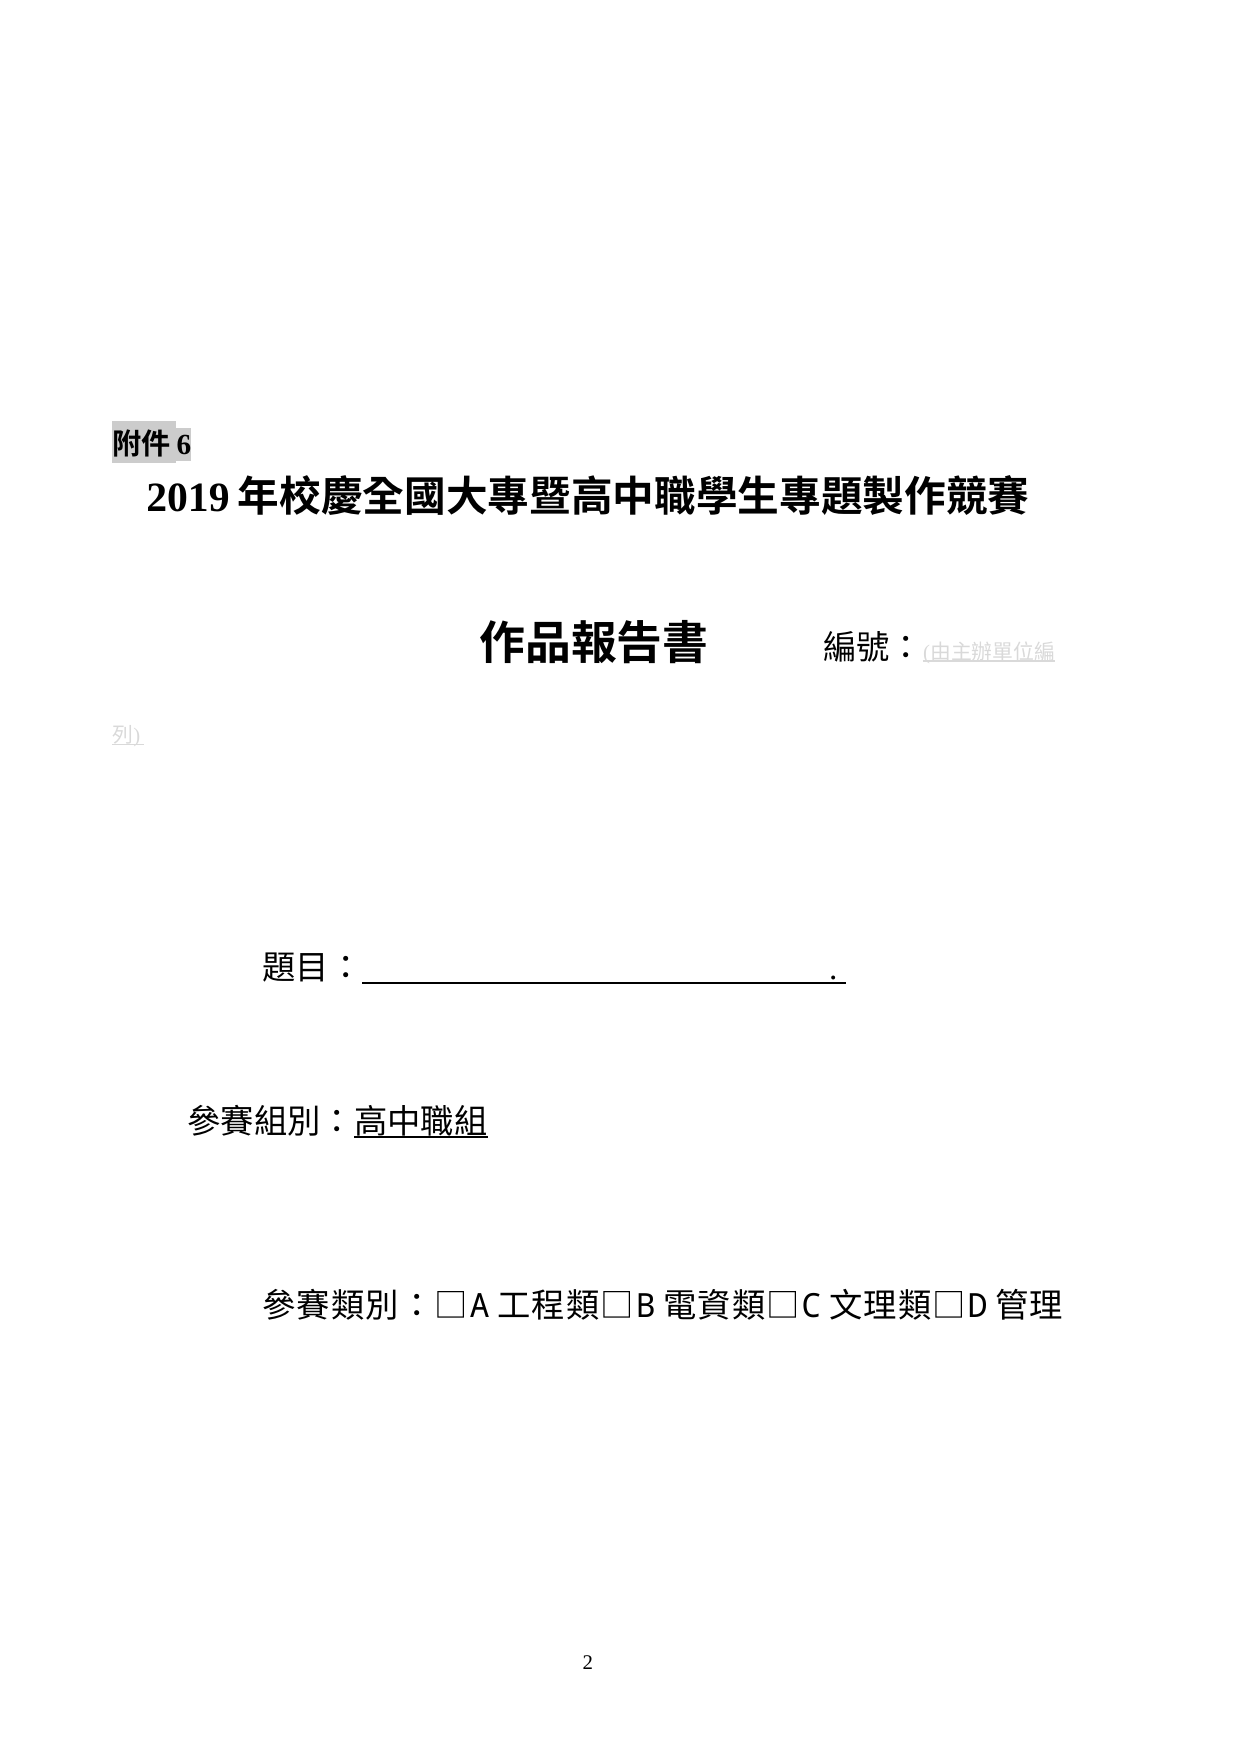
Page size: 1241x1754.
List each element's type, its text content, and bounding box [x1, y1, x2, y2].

text 題目： . [112, 941, 1063, 989]
text 附件6 [112, 400, 1063, 463]
text 參賽類別：□A工程類□B電資類□C文理類□D管理 [112, 1279, 1063, 1327]
text 參賽組別：高中職組 [112, 1094, 1063, 1143]
text 作品報告書 編號：(由主辦單位編列) [112, 566, 1063, 754]
text 2019年校慶全國大專暨高中職學生專題製作競賽 [112, 463, 1063, 523]
